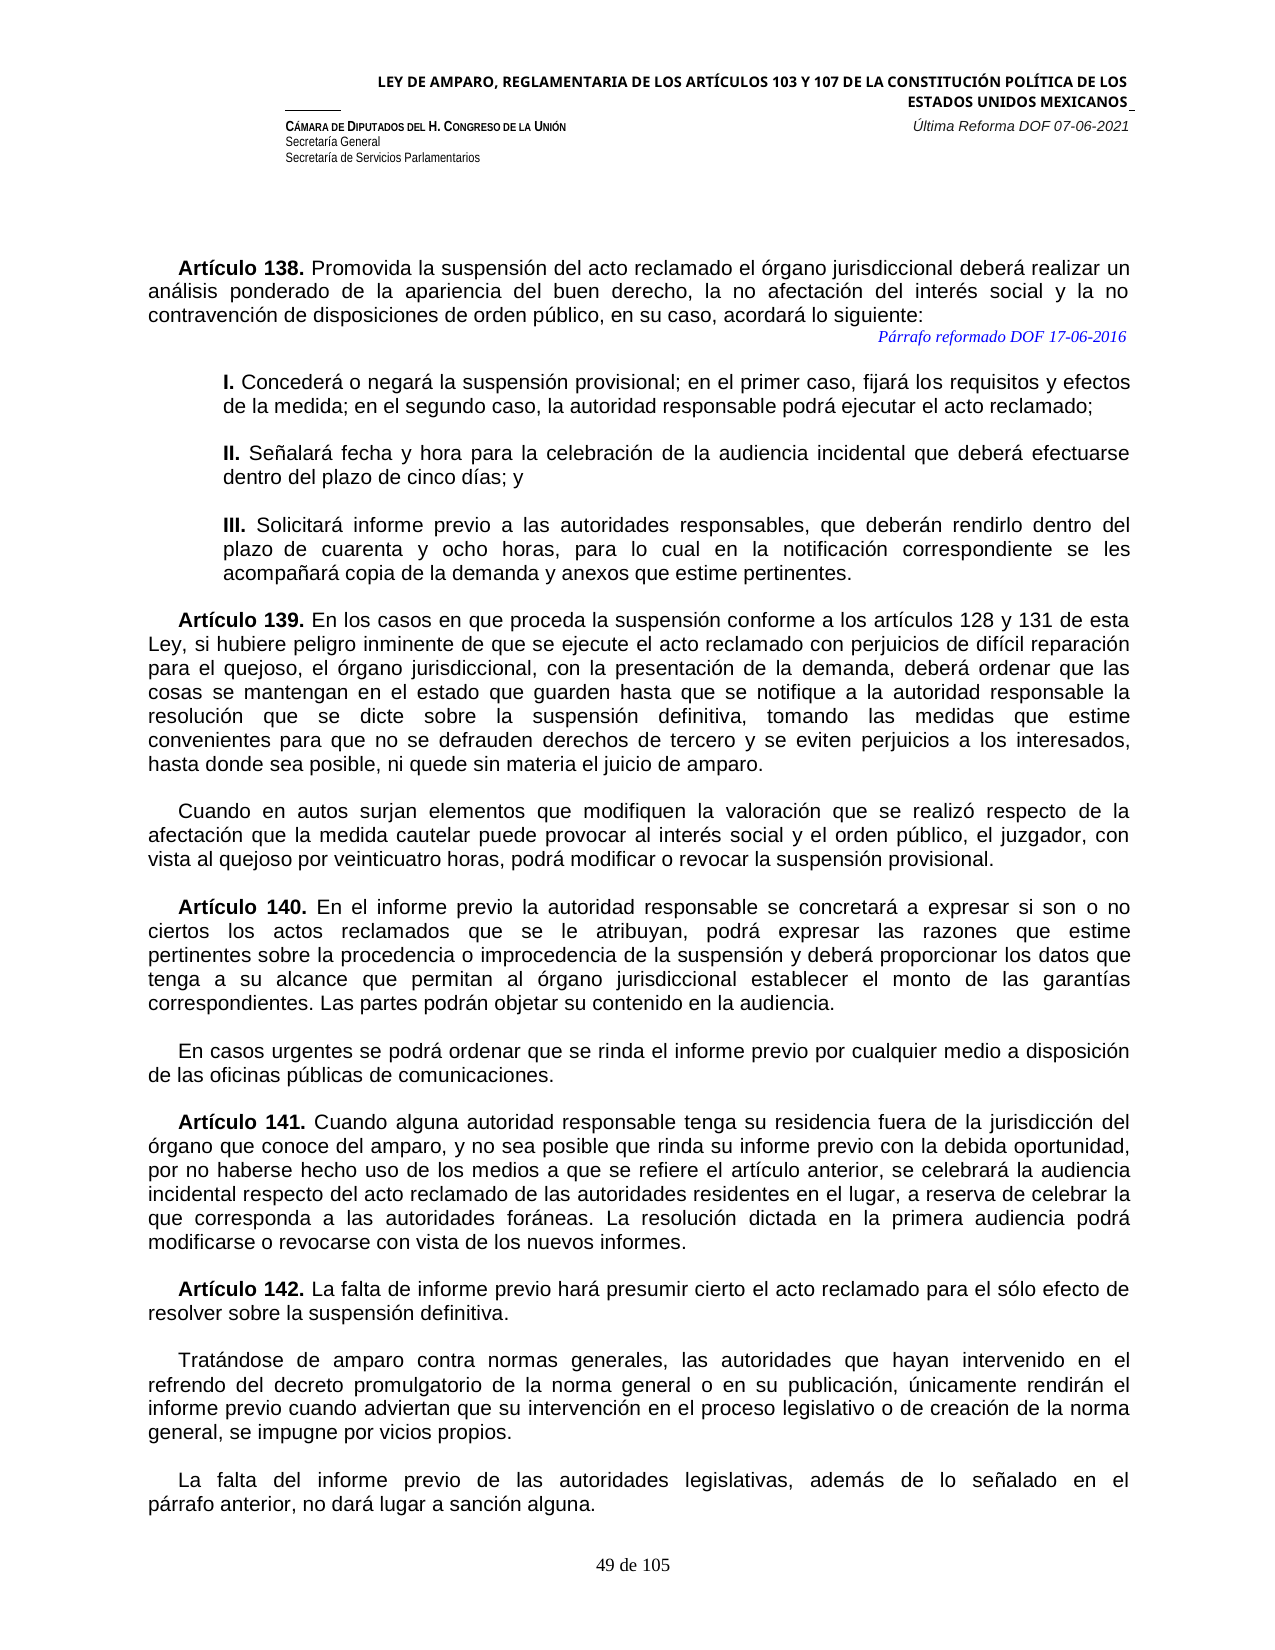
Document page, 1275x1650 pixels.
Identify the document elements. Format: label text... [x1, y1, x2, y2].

text Párrafo reformado DOF 17-06-2016 [135, 327, 1128, 346]
text Cuando en autos surjan elementos que modifiquen la valoración que se realizó respecto de la afectación que la medida cautelar puede provocar al interés social y el orden público, el juzgador, con vista al quejoso por veinticuatro horas, podrá modificar o revocar la suspensión provisional. [148, 800, 1130, 871]
text La falta del informe previo de las autoridades legislativas, además de lo señalado en el párrafo anterior, no dará lugar a sanción alguna. [148, 1468, 1130, 1516]
text Tratándose de amparo contra normas generales, las autoridades que hayan intervenido en el refrendo del decreto promulgatorio de la norma general o en su publicación, únicamente rendirán el informe previo cuando adviertan que su intervención en el proceso legislativo o de creación de la norma general, se impugne por vicios propios. [148, 1349, 1130, 1444]
text Artículo 139. En los casos en que proceda la suspensión conforme a los artículos 128 y 131 de esta Ley, si hubiere peligro inminente de que se ejecute el acto reclamado con perjuicios de difícil reparación para el quejoso, el órgano jurisdiccional, con la presentación de la demanda, deberá ordenar que las cosas se mantengan en el estado que guarden hasta que se notifique a la autoridad responsable la resolución que se dicte sobre la suspensión definitiva, tomando las medidas que estime convenientes para que no se defrauden derechos de tercero y se eviten perjuicios a los interesados, hasta donde sea posible, ni quede sin materia el juicio de amparo. [148, 608, 1131, 776]
text III. Solicitará informe previo a las autoridades responsables, que deberán rendirlo dentro del plazo de cuarenta y ocho horas, para lo cual en la notificación correspondiente se les acompañará copia de la demanda y anexos que estime pertinentes. [223, 512, 1130, 584]
text En casos urgentes se podrá ordenar que se rinda el informe previo por cualquier medio a disposición de las oficinas públicas de comunicaciones. [148, 1038, 1130, 1086]
text Artículo 138. Promovida la suspensión del acto reclamado el órgano jurisdiccional deberá realizar un análisis ponderado de la apariencia del buen derecho, la no afectación del interés social y la no contravención de disposiciones de orden público, en su caso, acordará lo siguiente: [148, 255, 1130, 327]
text I. Concederá o negará la suspensión provisional; en el primer caso, fijará los requisitos y efectos de la medida; en el segundo caso, la autoridad responsable podrá ejecutar el acto reclamado; [223, 370, 1131, 418]
text Artículo 141. Cuando alguna autoridad responsable tenga su residencia fuera de la jurisdicción del órgano que conoce del amparo, y no sea posible que rinda su informe previo con la debida oportunidad, por no haberse hecho uso de los medios a que se refiere el artículo anterior, se celebrará la audiencia incidental respecto del acto reclamado de las autoridades residentes en el lugar, a reserva de celebrar la que corresponda a las autoridades foráneas. La resolución dictada en la primera audiencia podrá modificarse o revocarse con vista de los nuevos informes. [148, 1110, 1131, 1254]
text Artículo 140. En el informe previo la autoridad responsable se concretará a expresar si son o no ciertos los actos reclamados que se le atribuyan, podrá expresar las razones que estime pertinentes sobre la procedencia o improcedencia de la suspensión y deberá proporcionar los datos que tenga a su alcance que permitan al órgano jurisdiccional establecer el monto de las garantías correspondientes. Las partes podrán objetar su contenido en la audiencia. [148, 895, 1131, 1014]
text II. Señalará fecha y hora para la celebración de la audiencia incidental que deberá efectuarse dentro del plazo de cinco días; y [223, 441, 1130, 489]
text Artículo 142. La falta de informe previo hará presumir cierto el acto reclamado para el sólo efecto de resolver sobre la suspensión definitiva. [148, 1277, 1130, 1325]
